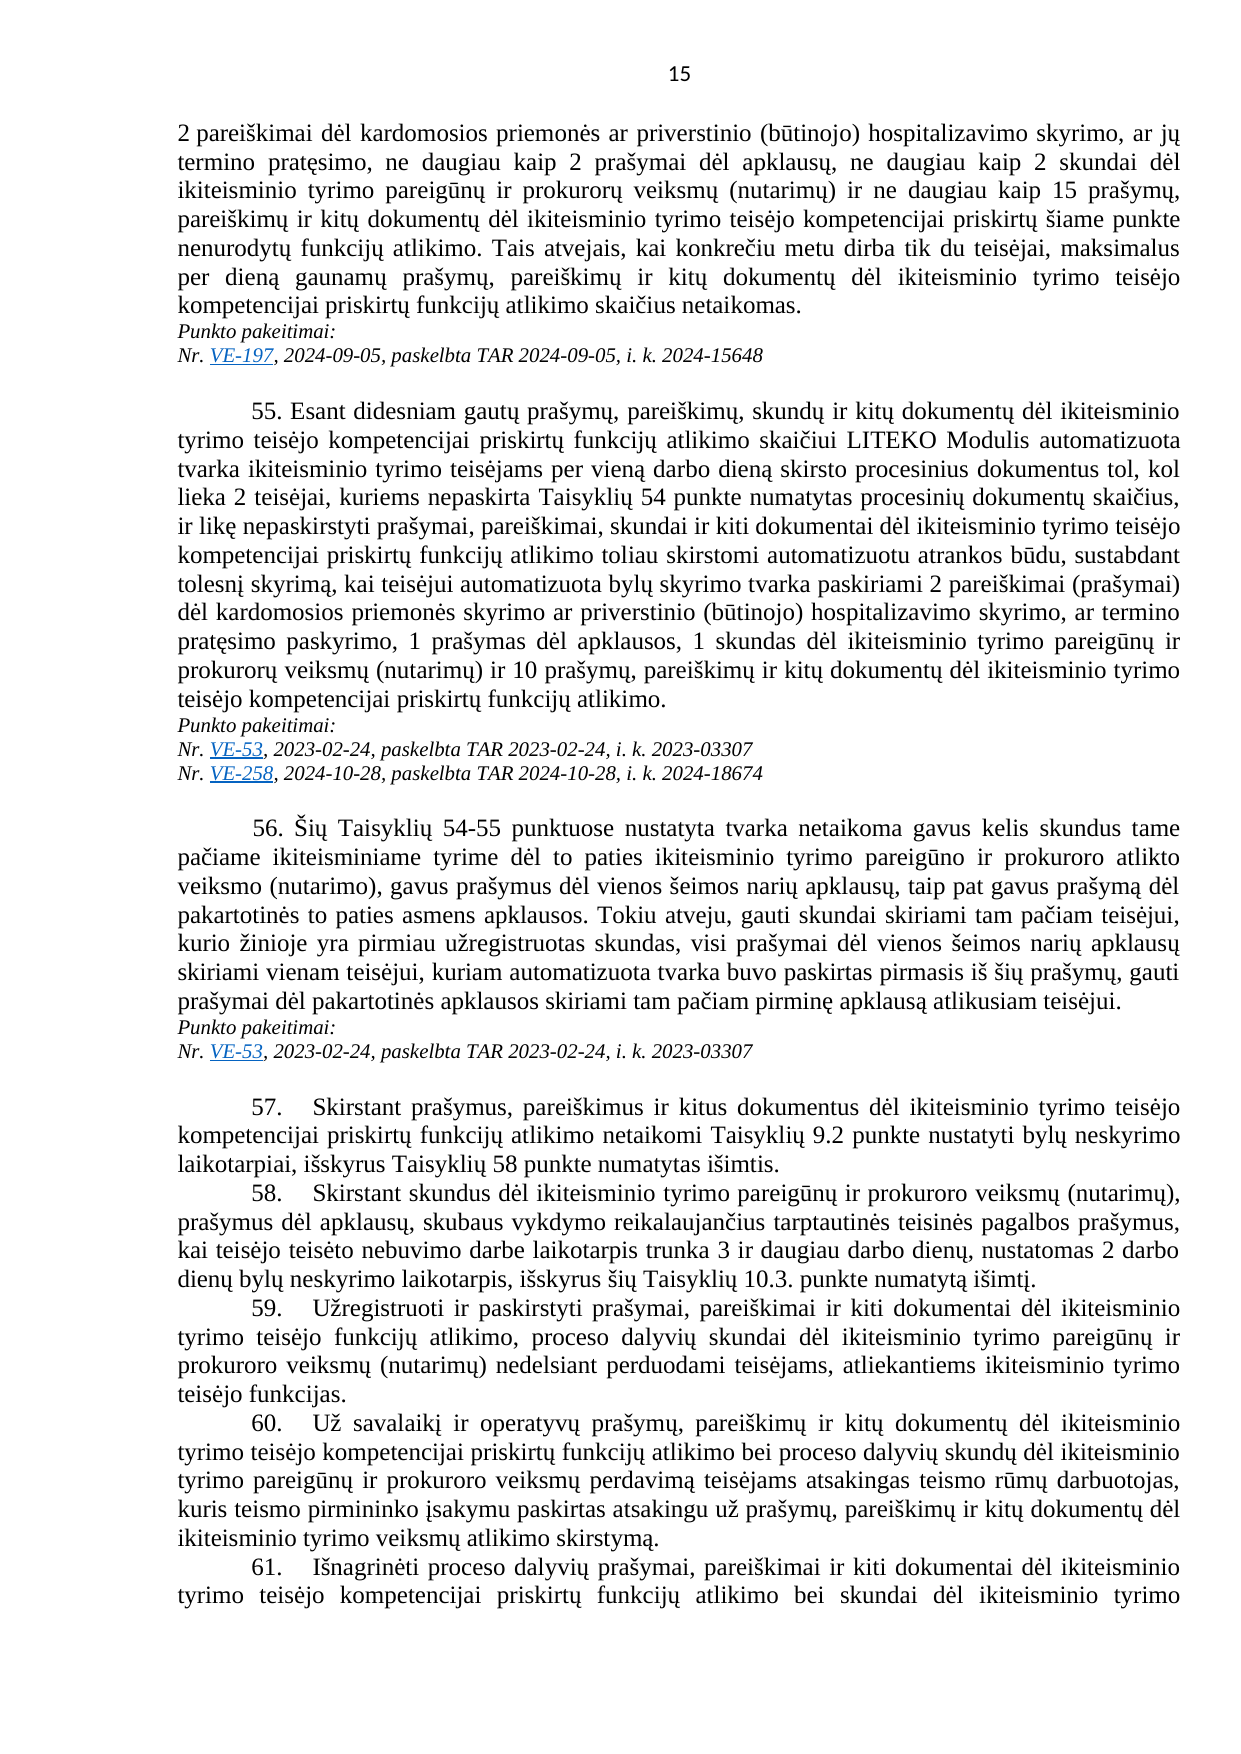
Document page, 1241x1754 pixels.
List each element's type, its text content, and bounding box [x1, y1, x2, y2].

text Nr. VE-53, 2023-02-24, paskelbta TAR 2023-02-24, i. k. 2023-03307 [177, 1039, 1181, 1063]
text 55. Esant didesniam gautų prašymų, pareiškimų, skundų ir kitų dokumentų dėl ikiteisminio tyrimo teisėjo kompetencijai priskirtų funkcijų atlikimo skaičiui LITEKO Modulis automatizuota tvarka ikiteisminio tyrimo teisėjams per vieną darbo dieną skirsto procesinius dokumentus tol, kol lieka 2 teisėjai, kuriems nepaskirta Taisyklių 54 punkte numatytas procesinių dokumentų skaičius, ir likę nepaskirstyti prašymai, pareiškimai, skundai ir kiti dokumentai dėl ikiteisminio tyrimo teisėjo kompetencijai priskirtų funkcijų atlikimo toliau skirstomi automatizuotu atrankos būdu, sustabdant tolesnį skyrimą, kai teisėjui automatizuota bylų skyrimo tvarka paskiriami 2 pareiškimai (prašymai) dėl kardomosios priemonės skyrimo ar priverstinio (būtinojo) hospitalizavimo skyrimo, ar termino pratęsimo paskyrimo, 1 prašymas dėl apklausos, 1 skundas dėl ikiteisminio tyrimo pareigūnų ir prokurorų veiksmų (nutarimų) ir 10 prašymų, pareiškimų ir kitų dokumentų dėl ikiteisminio tyrimo teisėjo kompetencijai priskirtų funkcijų atlikimo. [177, 396, 1181, 712]
text Nr. VE-258, 2024-10-28, paskelbta TAR 2024-10-28, i. k. 2024-18674 [177, 761, 1181, 785]
text Nr. VE-53, 2023-02-24, paskelbta TAR 2023-02-24, i. k. 2023-03307 [177, 737, 1181, 761]
text 61. Išnagrinėti proceso dalyvių prašymai, pareiškimai ir kiti dokumentai dėl ikiteisminio tyrimo teisėjo kompetencijai priskirtų funkcijų atlikimo bei skundai dėl ikiteisminio tyrimo [177, 1552, 1181, 1609]
text 2 pareiškimai dėl kardomosios priemonės ar priverstinio (būtinojo) hospitalizavimo skyrimo, ar jų termino pratęsimo, ne daugiau kaip 2 prašymai dėl apklausų, ne daugiau kaip 2 skundai dėl ikiteisminio tyrimo pareigūnų ir prokurorų veiksmų (nutarimų) ir ne daugiau kaip 15 prašymų, pareiškimų ir kitų dokumentų dėl ikiteisminio tyrimo teisėjo kompetencijai priskirtų šiame punkte nenurodytų funkcijų atlikimo. Tais atvejais, kai konkrečiu metu dirba tik du teisėjai, maksimalus per dieną gaunamų prašymų, pareiškimų ir kitų dokumentų dėl ikiteisminio tyrimo teisėjo kompetencijai priskirtų funkcijų atlikimo skaičius netaikomas. [177, 118, 1181, 319]
text Punkto pakeitimai: [177, 712, 1181, 737]
text 57. Skirstant prašymus, pareiškimus ir kitus dokumentus dėl ikiteisminio tyrimo teisėjo kompetencijai priskirtų funkcijų atlikimo netaikomi Taisyklių 9.2 punkte nustatyti bylų neskyrimo laikotarpiai, išskyrus Taisyklių 58 punkte numatytas išimtis. [177, 1092, 1181, 1178]
text Punkto pakeitimai: [177, 1015, 1181, 1039]
text Punkto pakeitimai: [177, 319, 1181, 343]
text 60. Už savalaikį ir operatyvų prašymų, pareiškimų ir kitų dokumentų dėl ikiteisminio tyrimo teisėjo kompetencijai priskirtų funkcijų atlikimo bei proceso dalyvių skundų dėl ikiteisminio tyrimo pareigūnų ir prokuroro veiksmų perdavimą teisėjams atsakingas teismo rūmų darbuotojas, kuris teismo pirmininko įsakymu paskirtas atsakingu už prašymų, pareiškimų ir kitų dokumentų dėl ikiteisminio tyrimo veiksmų atlikimo skirstymą. [177, 1408, 1181, 1552]
text 58. Skirstant skundus dėl ikiteisminio tyrimo pareigūnų ir prokuroro veiksmų (nutarimų), prašymus dėl apklausų, skubaus vykdymo reikalaujančius tarptautinės teisinės pagalbos prašymus, kai teisėjo teisėto nebuvimo darbe laikotarpis trunka 3 ir daugiau darbo dienų, nustatomas 2 darbo dienų bylų neskyrimo laikotarpis, išskyrus šių Taisyklių 10.3. punkte numatytą išimtį. [177, 1178, 1181, 1293]
text 59. Užregistruoti ir paskirstyti prašymai, pareiškimai ir kiti dokumentai dėl ikiteisminio tyrimo teisėjo funkcijų atlikimo, proceso dalyvių skundai dėl ikiteisminio tyrimo pareigūnų ir prokuroro veiksmų (nutarimų) nedelsiant perduodami teisėjams, atliekantiems ikiteisminio tyrimo teisėjo funkcijas. [177, 1293, 1181, 1408]
text 56. Šių Taisyklių 54-55 punktuose nustatyta tvarka netaikoma gavus kelis skundus tame pačiame ikiteisminiame tyrime dėl to paties ikiteisminio tyrimo pareigūno ir prokuroro atlikto veiksmo (nutarimo), gavus prašymus dėl vienos šeimos narių apklausų, taip pat gavus prašymą dėl pakartotinės to paties asmens apklausos. Tokiu atveju, gauti skundai skiriami tam pačiam teisėjui, kurio žinioje yra pirmiau užregistruotas skundas, visi prašymai dėl vienos šeimos narių apklausų skiriami vienam teisėjui, kuriam automatizuota tvarka buvo paskirtas pirmasis iš šių prašymų, gauti prašymai dėl pakartotinės apklausos skiriami tam pačiam pirminę apklausą atlikusiam teisėjui. [177, 813, 1181, 1015]
text Nr. VE-197, 2024-09-05, paskelbta TAR 2024-09-05, i. k. 2024-15648 [177, 343, 1181, 367]
